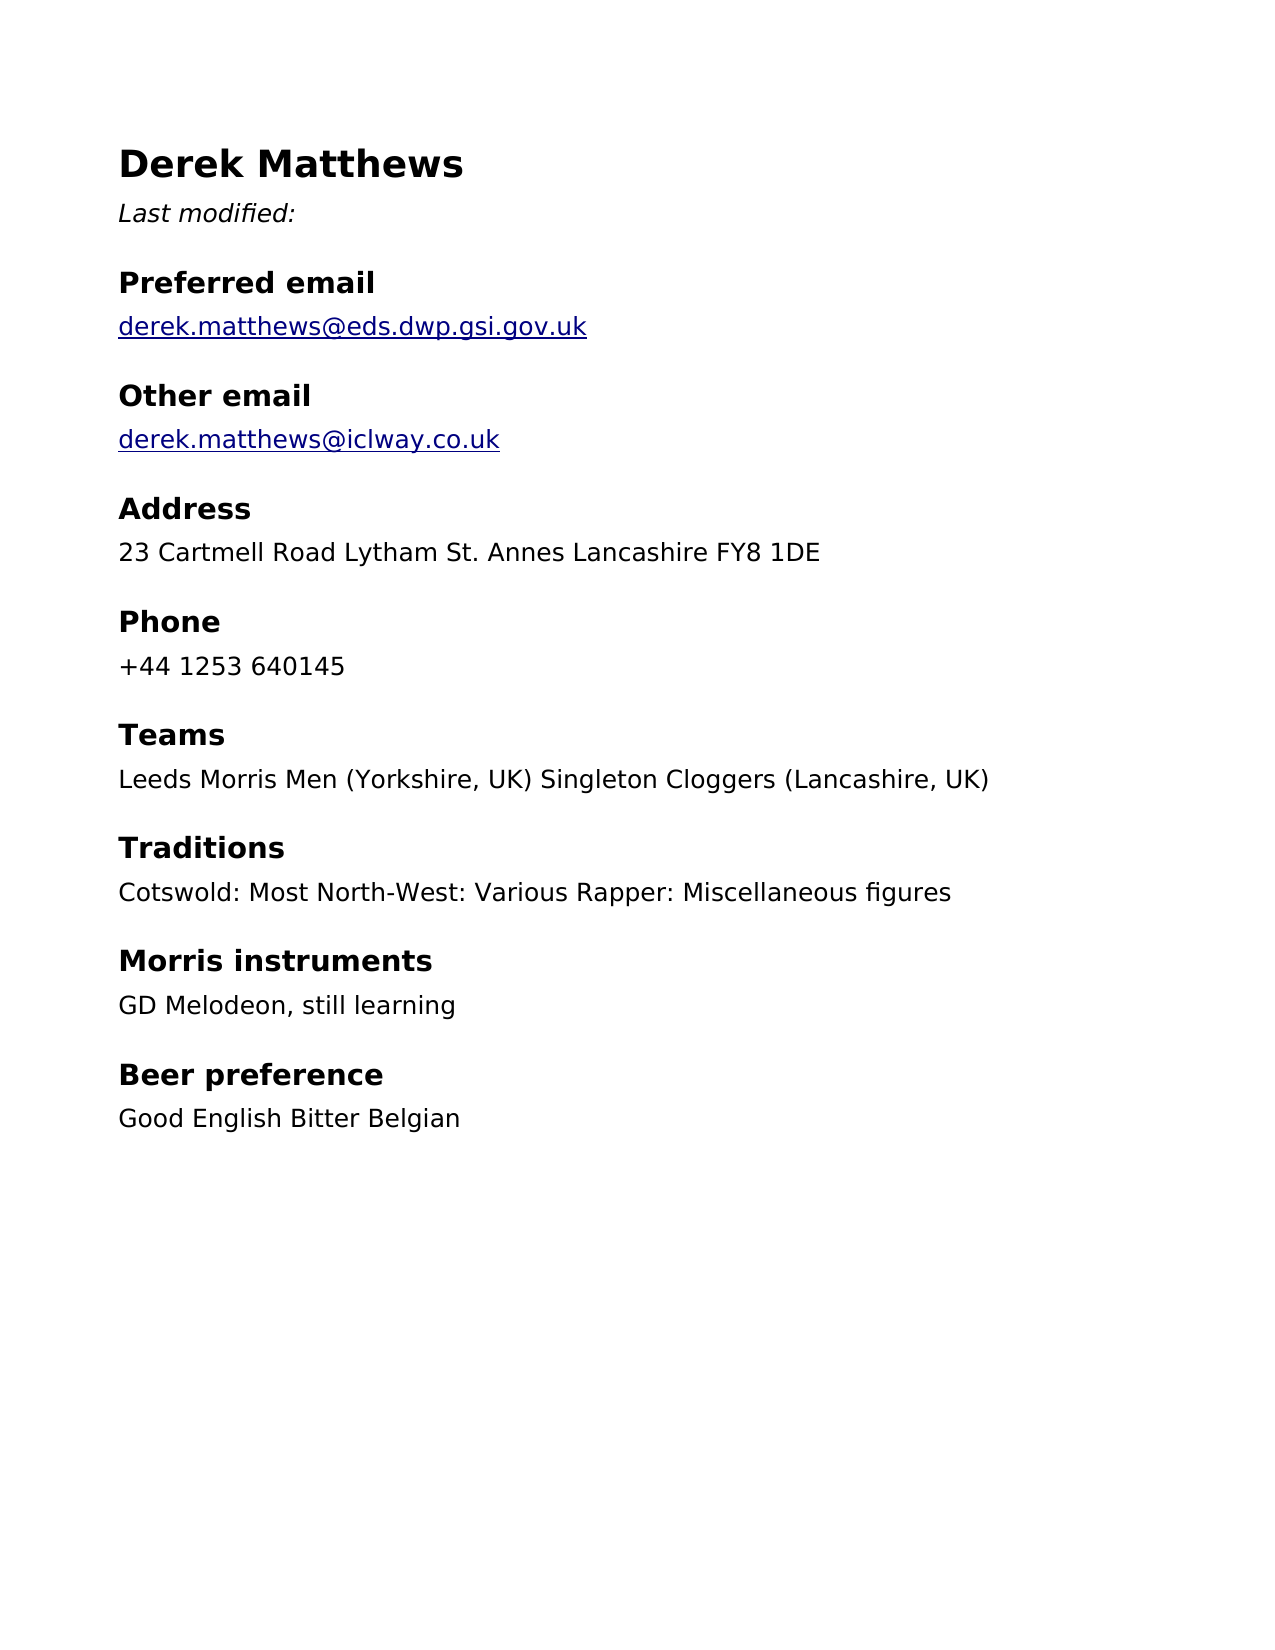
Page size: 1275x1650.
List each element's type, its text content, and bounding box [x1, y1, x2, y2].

text derek.matthews@iclway.co.uk [118, 426, 1157, 455]
subtitle Address [118, 492, 1157, 526]
subtitle Beer preference [118, 1058, 1157, 1092]
subtitle Phone [118, 605, 1157, 639]
text Cotswold: Most North-West: Various Rapper: Miscellaneous figures [118, 878, 1157, 907]
text derek.matthews@eds.dwp.gsi.gov.uk [118, 312, 1157, 342]
subtitle Teams [118, 718, 1157, 752]
text Leeds Morris Men (Yorkshire, UK) Singleton Cloggers (Lancashire, UK) [118, 765, 1157, 794]
text +44 1253 640145 [118, 652, 1157, 681]
subtitle Derek Matthews [118, 143, 1157, 187]
subtitle Other email [118, 379, 1157, 413]
text GD Melodeon, still learning [118, 991, 1157, 1020]
subtitle Traditions [118, 832, 1157, 866]
text Last modified: [118, 199, 1157, 228]
subtitle Preferred email [118, 266, 1157, 300]
text Good English Bitter Belgian [118, 1104, 1157, 1133]
text 23 Cartmell Road Lytham St. Annes Lancashire FY8 1DE [118, 539, 1157, 568]
subtitle Morris instruments [118, 945, 1157, 979]
